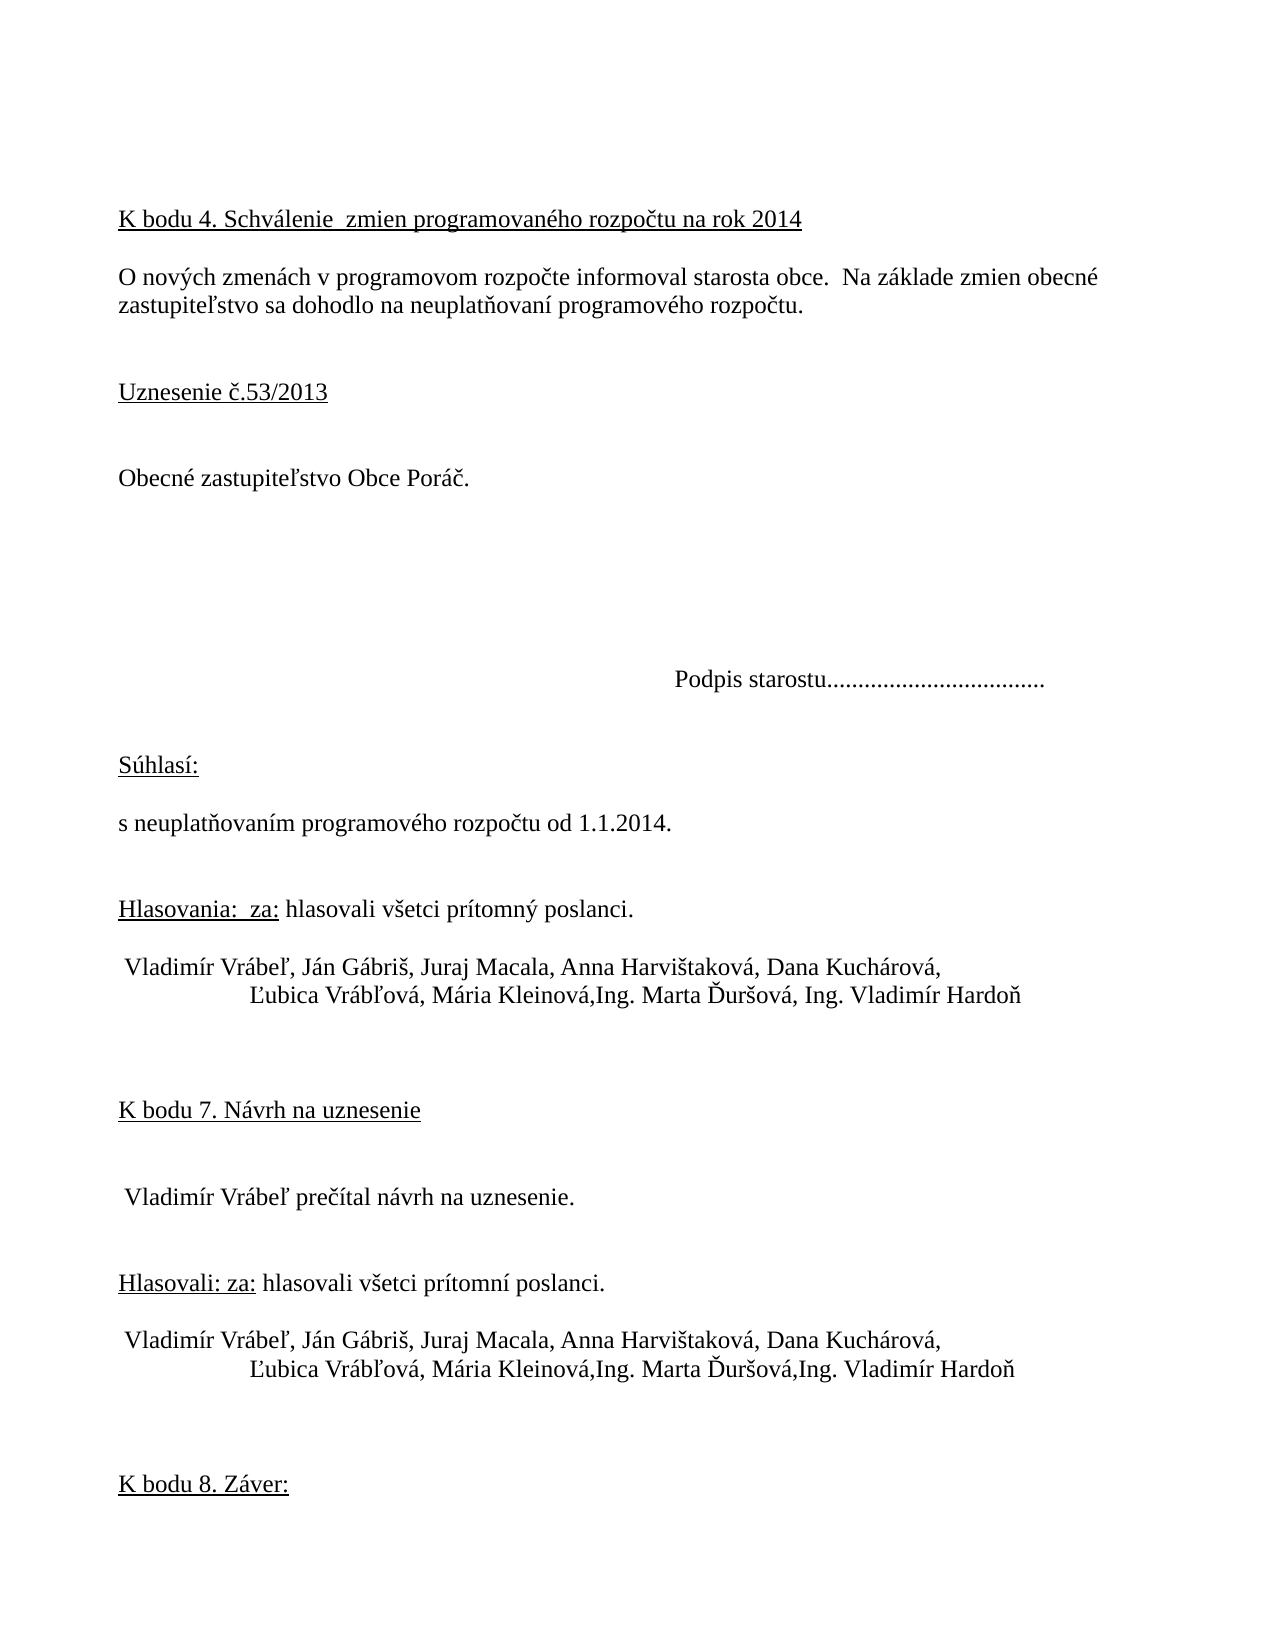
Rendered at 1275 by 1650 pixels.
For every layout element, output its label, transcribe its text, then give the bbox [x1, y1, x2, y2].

text Vladimír Vrábeľ, Ján Gábriš, Juraj Macala, Anna Harvištaková, Dana Kuchárová, [118, 1326, 1157, 1354]
text K bodu 7. Návrh na uznesenie [118, 1096, 1157, 1124]
text K bodu 4. Schválenie zmien programovaného rozpočtu na rok 2014 [118, 204, 1157, 233]
text K bodu 8. Záver: [118, 1469, 1157, 1498]
text Uznesenie č.53/2013 [118, 377, 1157, 406]
text Súhlasí: [118, 751, 1157, 779]
text Vladimír Vrábeľ prečítal návrh na uznesenie. [118, 1182, 1157, 1211]
text Hlasovania: za: hlasovali všetci prítomný poslanci. [118, 894, 1157, 923]
text O nových zmenách v programovom rozpočte informoval starosta obce. Na základe zmien obecné zastupiteľstvo sa dohodlo na neuplatňovaní programového rozpočtu. [118, 262, 1157, 319]
text Ľubica Vrábľová, Mária Kleinová,Ing. Marta Ďuršová, Ing. Vladimír Hardoň [118, 981, 1157, 1009]
text Podpis starostu................................... [118, 664, 1157, 693]
text Hlasovali: za: hlasovali všetci prítomní poslanci. [118, 1268, 1157, 1297]
text Ľubica Vrábľová, Mária Kleinová,Ing. Marta Ďuršová,Ing. Vladimír Hardoň [118, 1354, 1157, 1383]
text Obecné zastupiteľstvo Obce Poráč. [118, 463, 1157, 492]
text Vladimír Vrábeľ, Ján Gábriš, Juraj Macala, Anna Harvištaková, Dana Kuchárová, [118, 952, 1157, 981]
text s neuplatňovaním programového rozpočtu od 1.1.2014. [118, 808, 1157, 837]
